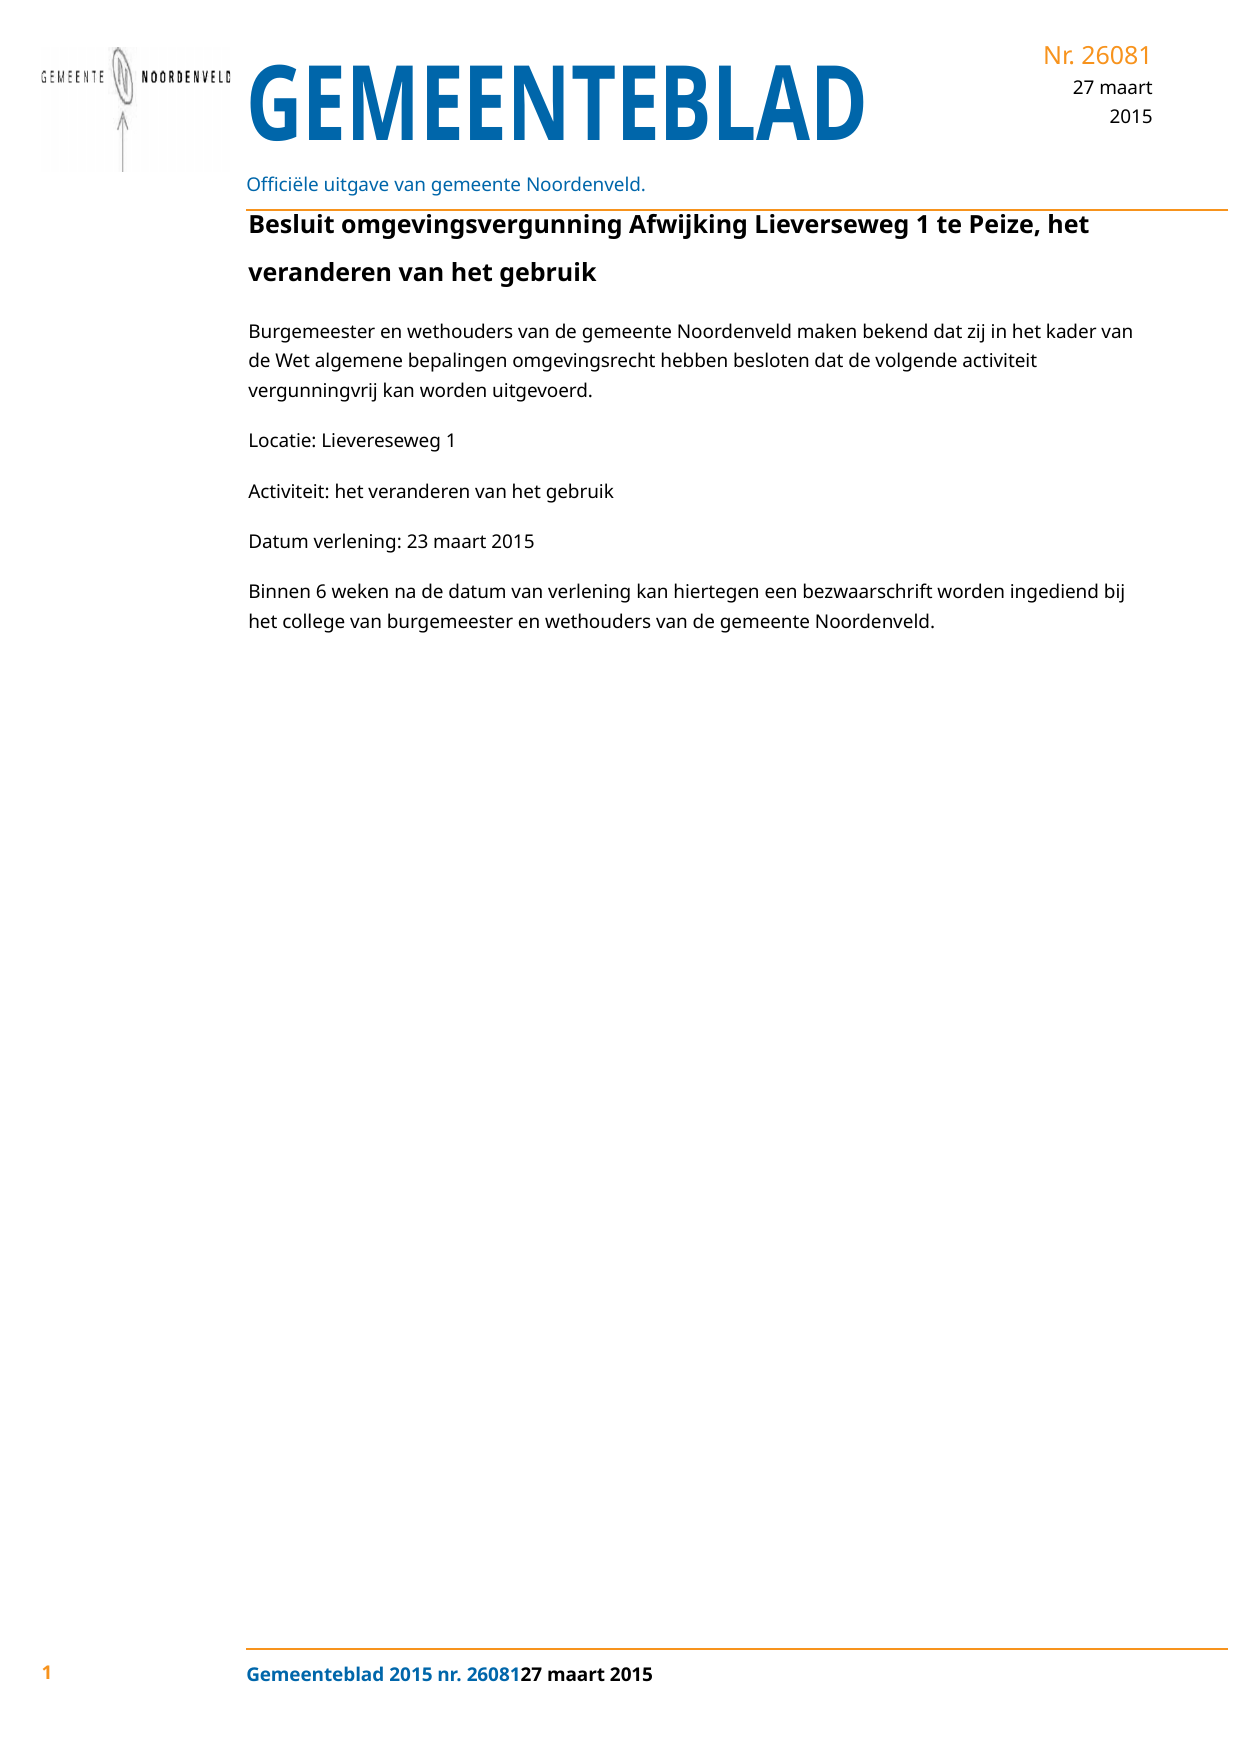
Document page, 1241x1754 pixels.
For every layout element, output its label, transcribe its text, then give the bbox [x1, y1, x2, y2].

text Activiteit: het veranderen van het gebruik [248, 478, 1152, 504]
text Datum verlening: 23 maart 2015 [248, 528, 1152, 554]
picture [41, 47, 231, 172]
text Locatie: Lievereseweg 1 [248, 427, 1152, 453]
text Binnen 6 weken na de datum van verlening kan hiertegen een bezwaarschrift worden ingediend bij het college van burgemeester en wethouders van de gemeente Noordenveld. [248, 579, 1152, 634]
text Besluit omgevingsvergunning Afwijking Lieverseweg 1 te Peize, het veranderen van het gebruik [248, 211, 1152, 288]
text Burgemeester en wethouders van de gemeente Noordenveld maken bekend dat zij in het kader van de Wet algemene bepalingen omgevingsrecht hebben besloten dat de volgende activiteit vergunningvrij kan worden uitgevoerd. [248, 318, 1152, 403]
